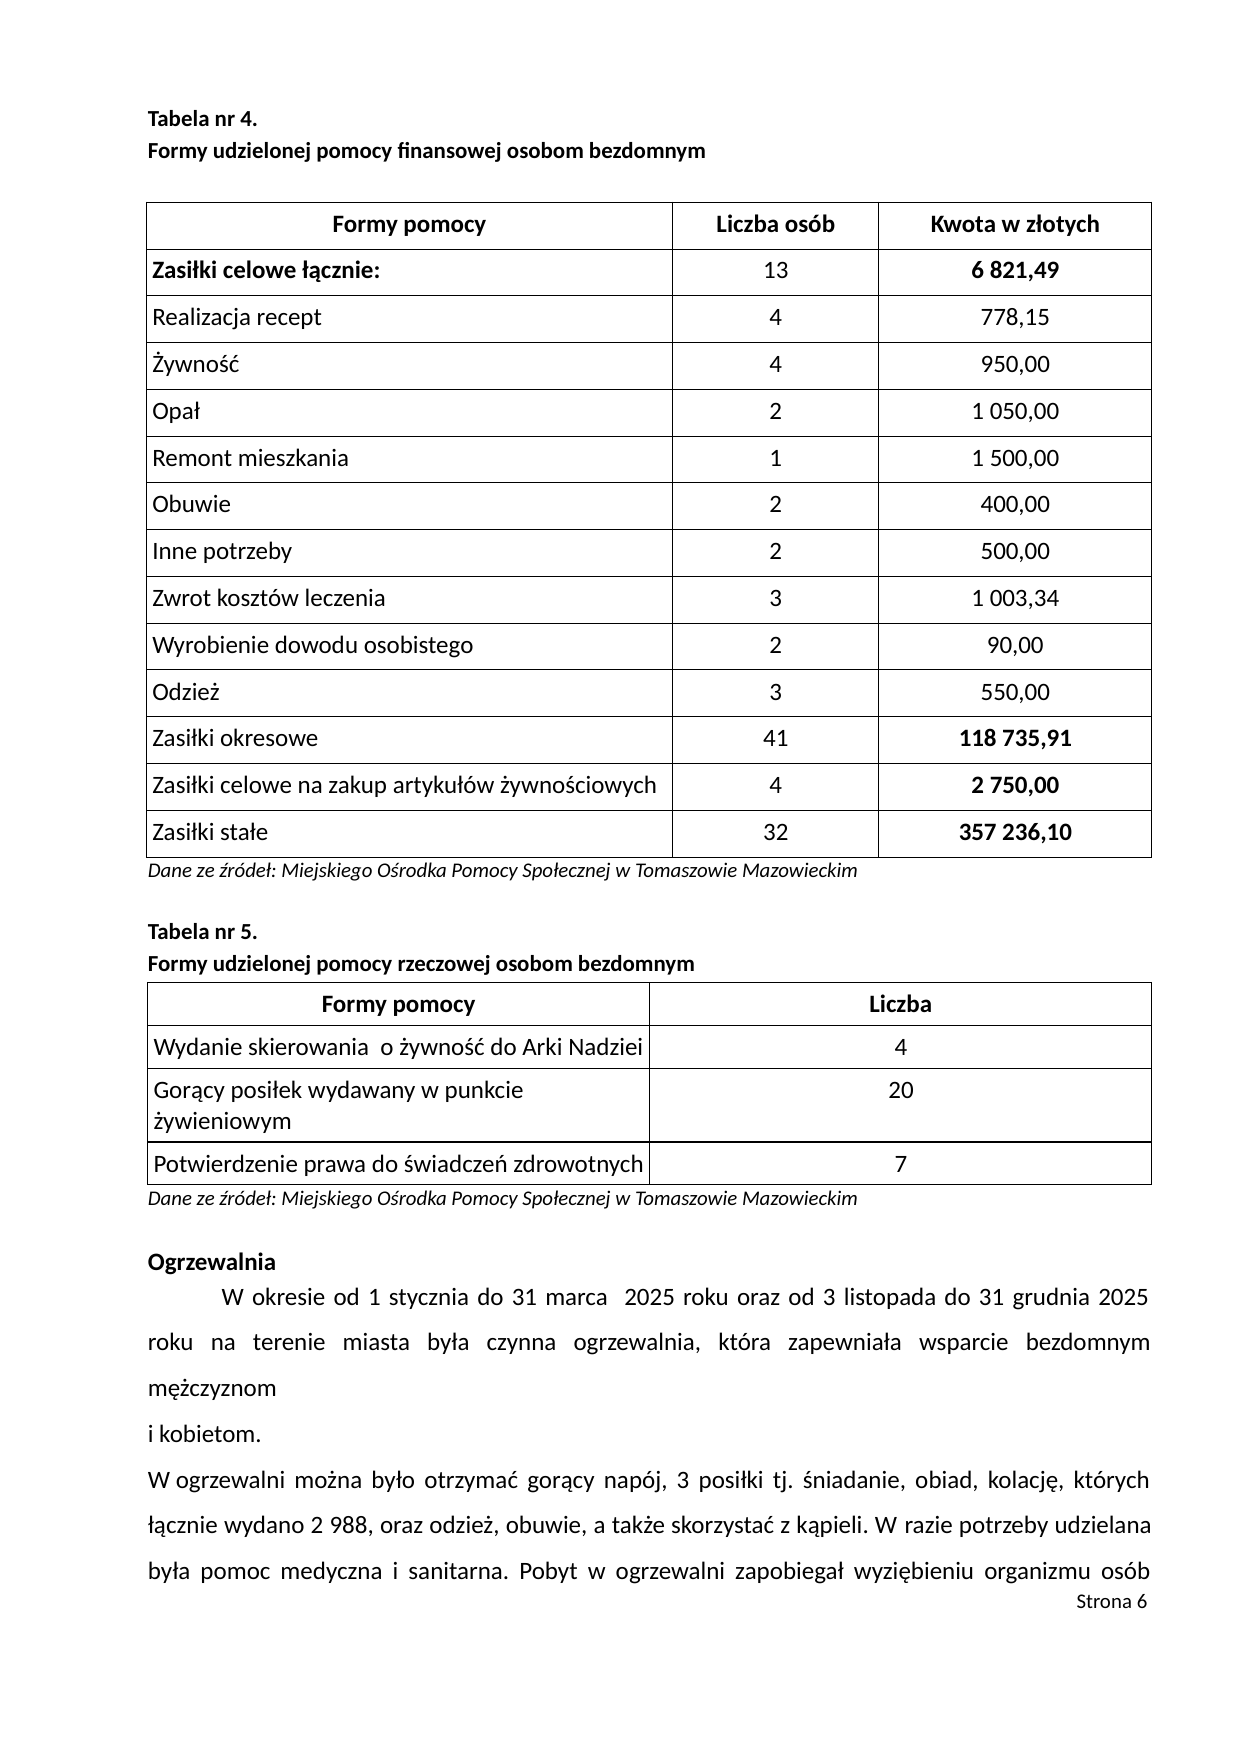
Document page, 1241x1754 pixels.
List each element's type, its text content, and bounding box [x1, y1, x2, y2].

table_cell 3 [673, 577, 878, 623]
text Formy udzielonej pomocy finansowej osobom bezdomnym [148, 136, 1152, 164]
table_cell 1 050,00 [879, 390, 1151, 436]
table_cell 2 [673, 483, 878, 529]
table_cell 550,00 [879, 670, 1151, 716]
text Tabela nr 5. [148, 917, 1152, 945]
table_cell 2 [673, 530, 878, 576]
table_cell 2 [673, 624, 878, 669]
table_cell Żywność [147, 343, 672, 389]
table_cell Obuwie [147, 483, 672, 529]
table_cell 90,00 [879, 624, 1151, 669]
table_cell 32 [673, 811, 878, 856]
table_cell 950,00 [879, 343, 1151, 389]
text Dane ze źródeł: Miejskiego Ośrodka Pomocy Społecznej w Tomaszowie Mazowieckim [148, 1185, 1152, 1211]
table_cell Zasiłki celowe na zakup artykułów żywnościowych [147, 764, 672, 810]
table_header Liczba [650, 983, 1151, 1025]
text Ogrzewalnia [148, 1246, 1152, 1276]
table_cell 3 [673, 670, 878, 716]
table_cell Gorący posiłek wydawany w punkcie żywieniowym [148, 1069, 649, 1141]
table_header Formy pomocy [147, 203, 672, 248]
table_cell 4 [673, 343, 878, 389]
table_cell 1 003,34 [879, 577, 1151, 623]
table_cell 20 [650, 1069, 1151, 1141]
table_cell Zasiłki celowe łącznie: [147, 250, 672, 295]
table_cell Potwierdzenie prawa do świadczeń zdrowotnych [148, 1143, 649, 1184]
table_cell 778,15 [879, 296, 1151, 342]
table_header Formy pomocy [148, 983, 649, 1025]
text W okresie od 1 stycznia do 31 marca 2025 roku oraz od 3 listopada do 31 grudnia 2025 roku na terenie miasta była czynna ogrzewalnia, która zapewniała wsparcie bezdomnym mężczyznom i kobietom. [148, 1281, 1152, 1448]
table_cell 2 [673, 390, 878, 436]
text Dane ze źródeł: Miejskiego Ośrodka Pomocy Społecznej w Tomaszowie Mazowieckim [148, 858, 1152, 882]
table_cell Opał [147, 390, 672, 436]
table_cell Zasiłki stałe [147, 811, 672, 856]
table_cell Inne potrzeby [147, 530, 672, 576]
table_cell Remont mieszkania [147, 437, 672, 482]
text W ogrzewalni można było otrzymać gorący napój, 3 posiłki tj. śniadanie, obiad, kolację, których łącznie wydano 2 988, oraz odzież, obuwie, a także skorzystać z kąpieli. W razie potrzeby udzielana była pomoc medyczna i sanitarna. Pobyt w ogrzewalni zapobiegał wyziębieniu organizmu osób [148, 1464, 1152, 1586]
text Tabela nr 4. [148, 104, 1152, 132]
table_header Kwota w złotych [879, 203, 1151, 248]
table_cell 7 [650, 1143, 1151, 1184]
text Formy udzielonej pomocy rzeczowej osobom bezdomnym [148, 949, 1152, 978]
table_cell 357 236,10 [879, 811, 1151, 856]
table_cell 4 [673, 764, 878, 810]
table_header Liczba osób [673, 203, 878, 248]
table_cell 6 821,49 [879, 250, 1151, 295]
table_cell Zasiłki okresowe [147, 717, 672, 763]
table_cell Realizacja recept [147, 296, 672, 342]
table_cell Wyrobienie dowodu osobistego [147, 624, 672, 669]
table_cell 500,00 [879, 530, 1151, 576]
table_cell 13 [673, 250, 878, 295]
table_cell 41 [673, 717, 878, 763]
table_cell 1 [673, 437, 878, 482]
table_cell 118 735,91 [879, 717, 1151, 763]
table_cell 1 500,00 [879, 437, 1151, 482]
table_cell Zwrot kosztów leczenia [147, 577, 672, 623]
table_cell Wydanie skierowania o żywność do Arki Nadziei [148, 1026, 649, 1068]
table_cell 4 [673, 296, 878, 342]
table_cell 4 [650, 1026, 1151, 1068]
table_cell 2 750,00 [879, 764, 1151, 810]
table_cell Odzież [147, 670, 672, 716]
table_cell 400,00 [879, 483, 1151, 529]
